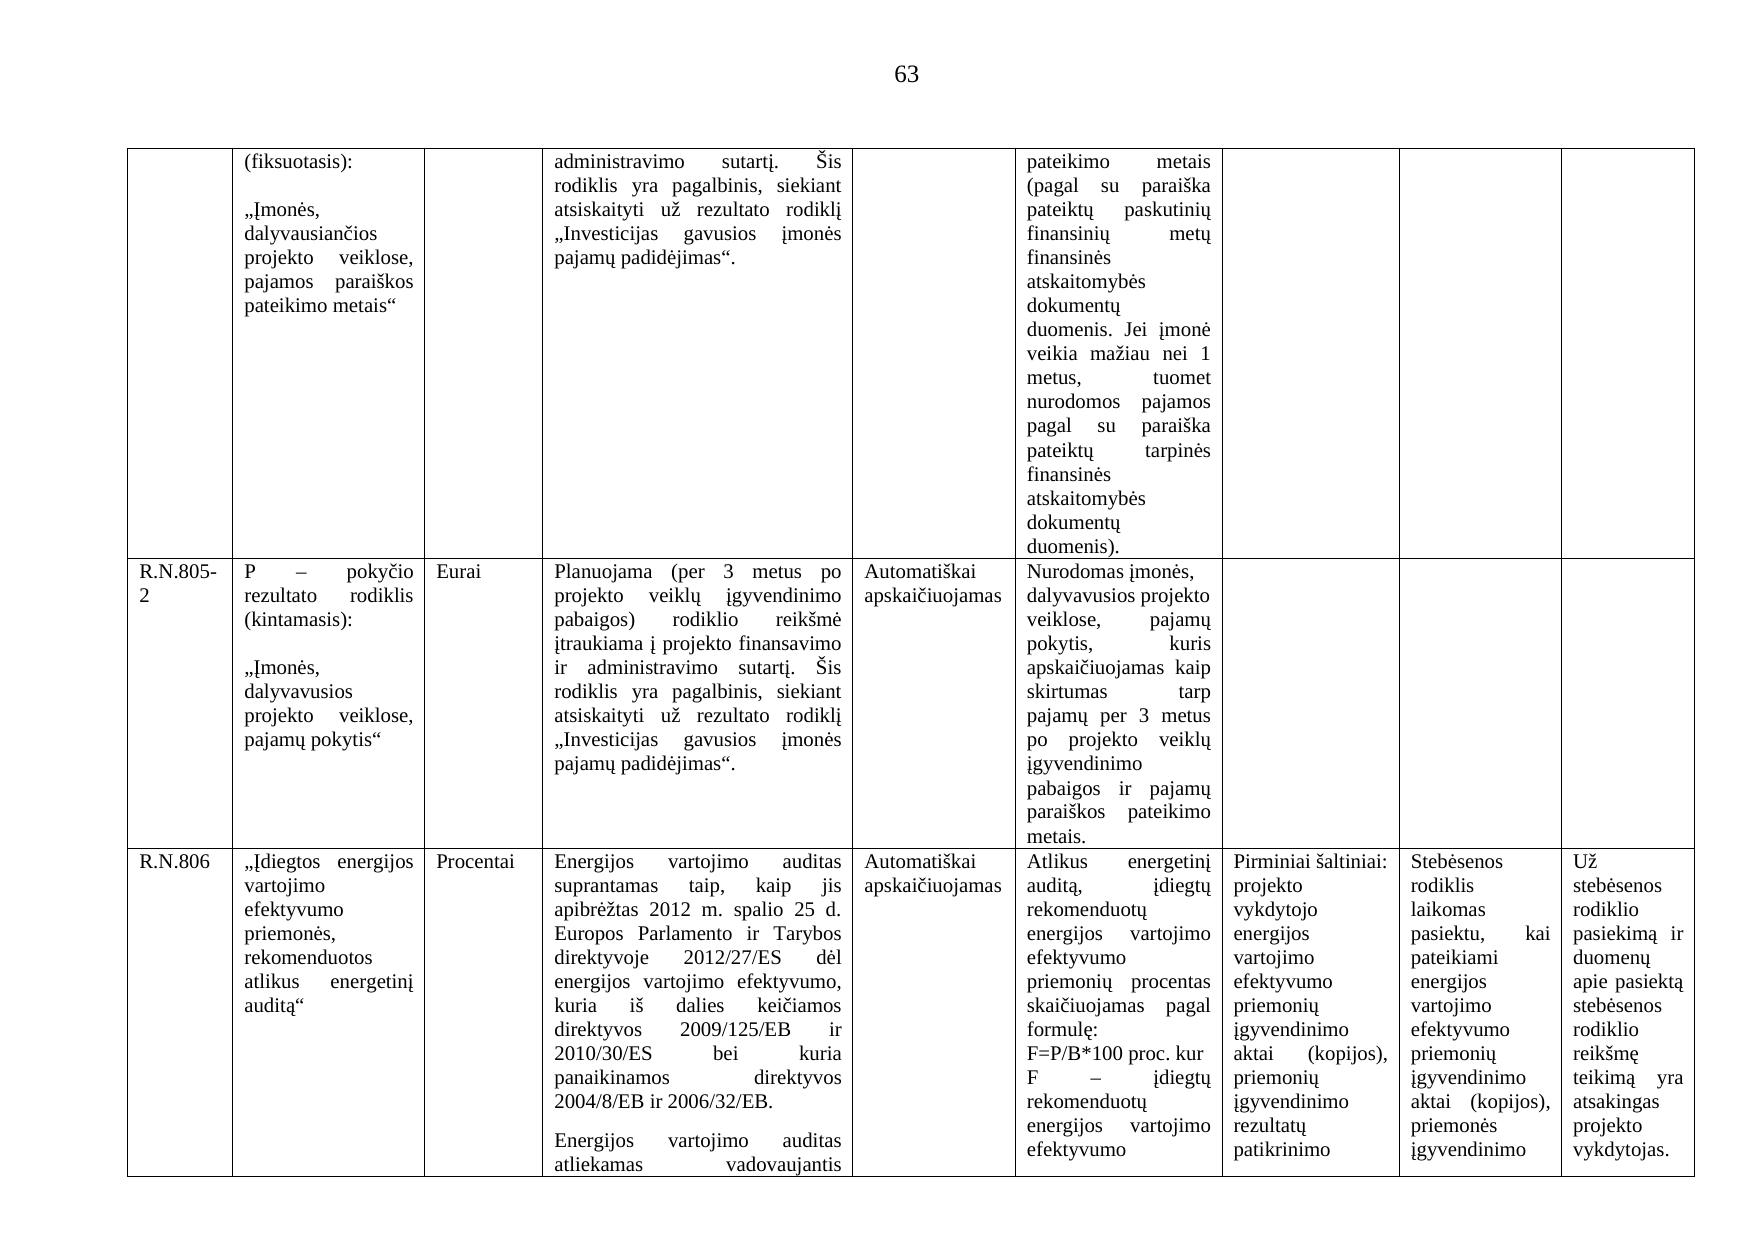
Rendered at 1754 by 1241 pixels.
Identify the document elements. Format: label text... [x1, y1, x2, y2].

table_cell [1400, 149, 1561, 558]
table_cell [853, 149, 1015, 558]
table_cell Atlikus energetinį auditą, įdiegtų rekomenduotų energijos vartojimo efektyvumo priemonių procentas skaičiuojamas pagal formulę: F=P/B*100 proc. kur F – įdiegtų rekomenduotų energijos vartojimo efektyvumo [1016, 849, 1222, 1176]
table_cell Pirminiai šaltiniai: projekto vykdytojo energijos vartojimo efektyvumo priemonių įgyvendinimo aktai (kopijos), priemonių įgyvendinimo rezultatų patikrinimo [1223, 849, 1399, 1176]
table_cell [1223, 559, 1399, 848]
table_cell [1223, 149, 1399, 558]
table_cell pateikimo metais (pagal su paraiška pateiktų paskutinių finansinių metų finansinės atskaitomybės dokumentų duomenis. Jei įmonė veikia mažiau nei 1 metus, tuomet nurodomos pajamos pagal su paraiška pateiktų tarpinės finansinės atskaitomybės dokumentų duomenis). [1016, 149, 1222, 558]
table_cell [1562, 559, 1694, 848]
table_cell [1562, 149, 1694, 558]
table_cell Planuojama (per 3 metus po projekto veiklų įgyvendinimo pabaigos) rodiklio reikšmė įtraukiama į projekto finansavimo ir administravimo sutartį. Šis rodiklis yra pagalbinis, siekiant atsiskaityti už rezultato rodiklį „Investicijas gavusios įmonės pajamų padidėjimas“. [543, 559, 852, 848]
table_cell Procentai [425, 849, 542, 1176]
table_cell Už stebėsenos rodiklio pasiekimą ir duomenų apie pasiektą stebėsenos rodiklio reikšmę teikimą yra atsakingas projekto vykdytojas. [1562, 849, 1694, 1176]
table_cell Nurodomas įmonės, dalyvavusios projekto veiklose, pajamų pokytis, kuris apskaičiuojamas kaip skirtumas tarp pajamų per 3 metus po projekto veiklų įgyvendinimo pabaigos ir pajamų paraiškos pateikimo metais. [1016, 559, 1222, 848]
table_cell R.N.805-2 [128, 559, 232, 848]
table_cell Eurai [425, 559, 542, 848]
table_cell [1400, 559, 1561, 848]
table_cell „Įdiegtos energijos vartojimo efektyvumo priemonės, rekomenduotos atlikus energetinį auditą“ [233, 849, 424, 1176]
table_cell P – pokyčio rezultato rodiklis (kintamasis): „Įmonės, dalyvavusios projekto veiklose, pajamų pokytis“ [233, 559, 424, 848]
table_cell (fiksuotasis): „Įmonės, dalyvausiančios projekto veiklose, pajamos paraiškos pateikimo metais“ [233, 149, 424, 558]
table_cell administravimo sutartį. Šis rodiklis yra pagalbinis, siekiant atsiskaityti už rezultato rodiklį „Investicijas gavusios įmonės pajamų padidėjimas“. [543, 149, 852, 558]
table_cell R.N.806 [128, 849, 232, 1176]
table_cell [128, 149, 232, 558]
table_cell Automatiškai apskaičiuojamas [853, 849, 1015, 1176]
table_cell [425, 149, 542, 558]
table_cell Stebėsenos rodiklis laikomas pasiektu, kai pateikiami energijos vartojimo efektyvumo priemonių įgyvendinimo aktai (kopijos), priemonės įgyvendinimo [1400, 849, 1561, 1176]
table_cell Automatiškai apskaičiuojamas [853, 559, 1015, 848]
table_cell Energijos vartojimo auditas suprantamas taip, kaip jis apibrėžtas 2012 m. spalio 25 d. Europos Parlamento ir Tarybos direktyvoje 2012/27/ES dėl energijos vartojimo efektyvumo, kuria iš dalies keičiamos direktyvos 2009/125/EB ir 2010/30/ES bei kuria panaikinamos direktyvos 2004/8/EB ir 2006/32/EB. Energijos vartojimo auditas atliekamas vadovaujantis [543, 849, 852, 1176]
